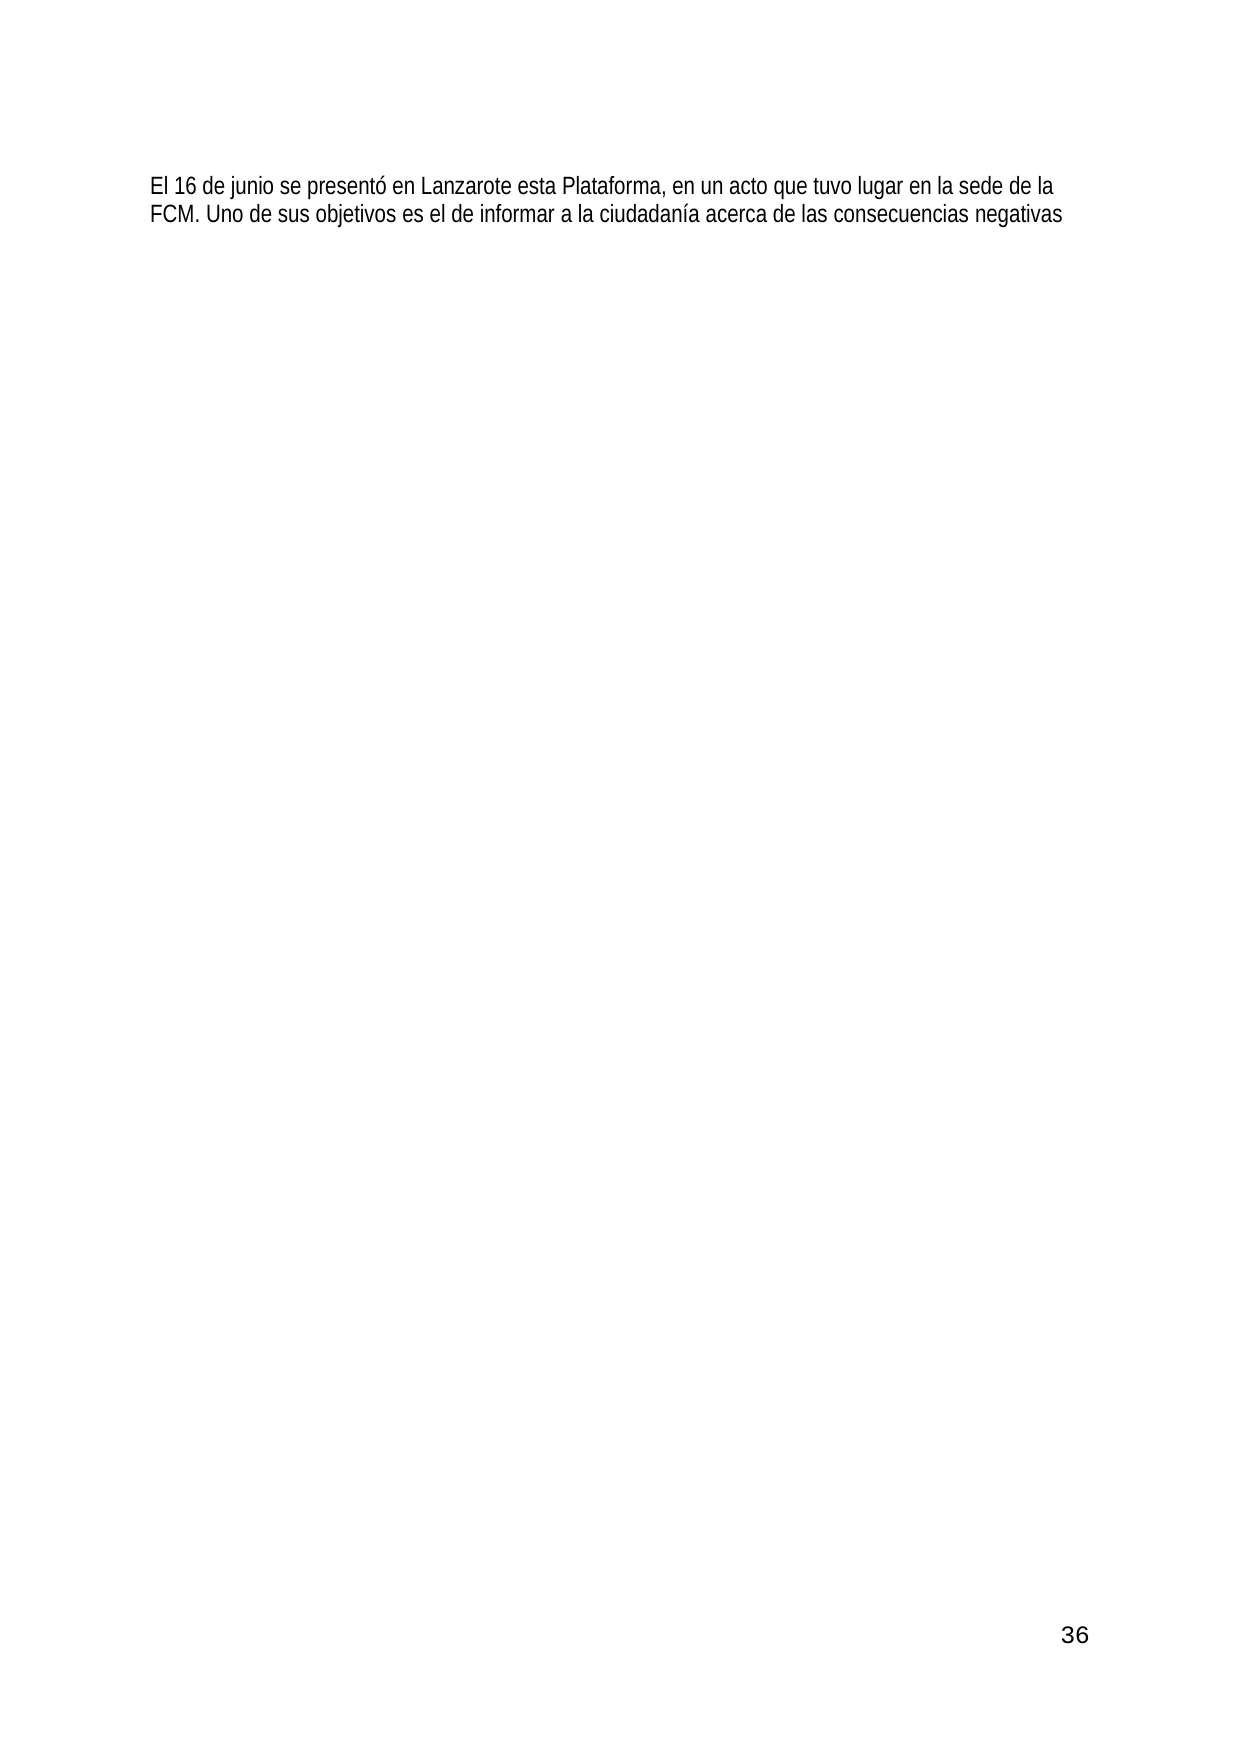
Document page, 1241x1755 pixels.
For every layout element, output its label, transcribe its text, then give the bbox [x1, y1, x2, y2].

text El 16 de junio se presentó en Lanzarote esta Plataforma, en un acto que tuvo lugar en la sede de la FCM. Uno de sus objetivos es el de informar a la ciudadanía acerca de las consecuencias negativas [150, 171, 1083, 228]
